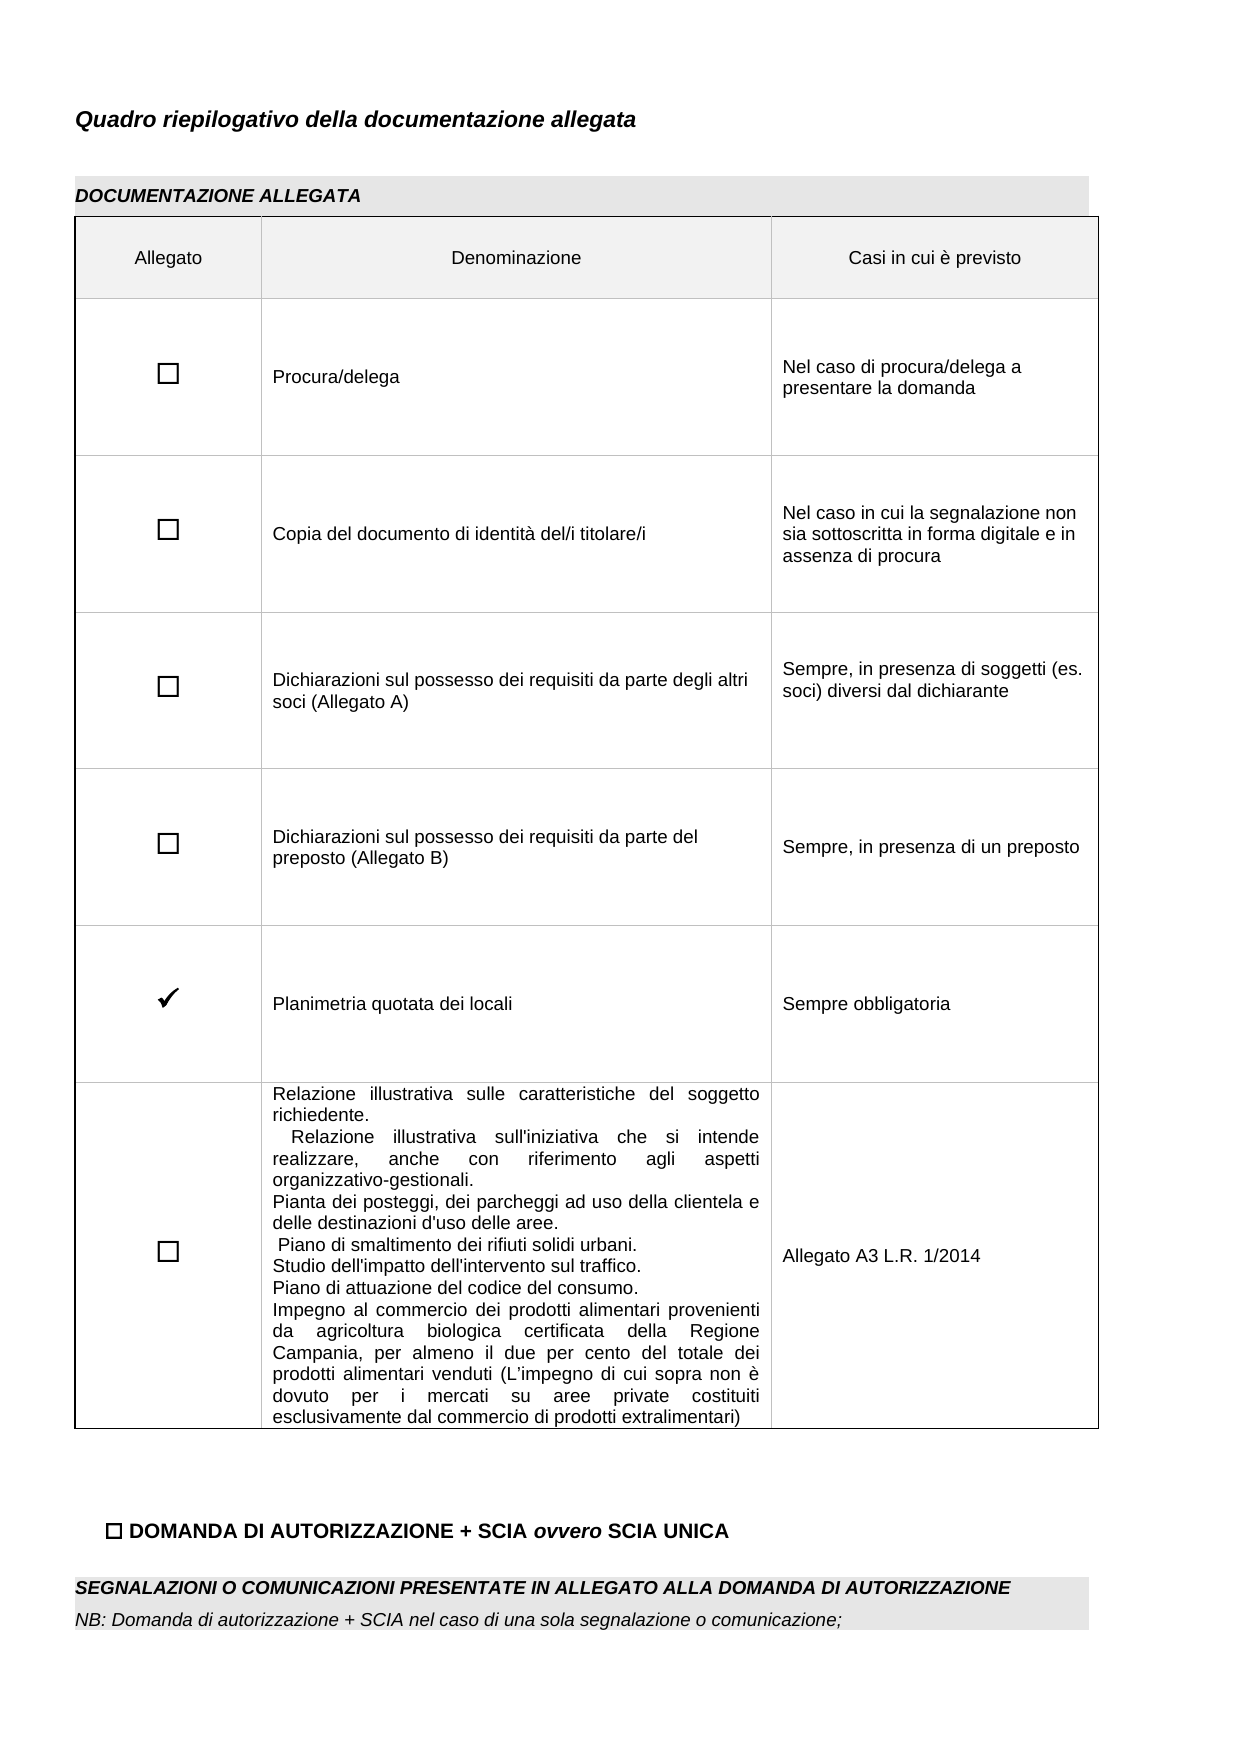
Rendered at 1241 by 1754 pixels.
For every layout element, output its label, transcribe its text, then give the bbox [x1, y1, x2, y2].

table_cell Sempre, in presenza di soggetti (es. soci) diversi dal dichiarante [772, 613, 1098, 768]
table_header [1089, 176, 1094, 216]
table_cell  [76, 926, 261, 1082]
table_cell Nel caso di procura/delega a presentare la domanda [772, 299, 1098, 455]
table_cell  [76, 613, 261, 768]
text Quadro riepilogativo della documentazione allegata [75, 106, 1165, 133]
table_cell Nel caso in cui la segnalazione non sia sottoscritta in forma digitale e in assenza di procura [772, 456, 1098, 612]
table_cell Planimetria quotata dei locali [262, 926, 771, 1082]
table_cell Dichiarazioni sul possesso dei requisiti da parte del preposto (Allegato B) [262, 769, 771, 925]
table_cell Relazione illustrativa sulle caratteristiche del soggetto richiedente. Relazione illustrativa sull'iniziativa che si intende realizzare, anche con riferimento agli aspetti organizzativo-gestionali. Pianta dei posteggi, dei parcheggi ad uso della clientela e delle destinazioni d'uso delle aree. Piano di smaltimento dei rifiuti solidi urbani. Studio dell'impatto dell'intervento sul traffico. Piano di attuazione del codice del consumo. Impegno al commercio dei prodotti alimentari provenienti da agricoltura biologica certificata della Regione Campania, per almeno il due per cento del totale dei prodotti alimentari venduti (L’impegno di cui sopra non è dovuto per i mercati su aree private costituiti esclusivamente dal commercio di prodotti extralimentari) [262, 1083, 771, 1428]
table_cell Copia del documento di identità del/i titolare/i [262, 456, 771, 612]
table_header [1089, 1577, 1094, 1630]
table_cell Allegato A3 L.R. 1/2014 [772, 1083, 1098, 1428]
table_cell Procura/delega [262, 299, 771, 455]
table_cell Casi in cui è previsto [772, 217, 1098, 298]
table_cell Denominazione [262, 217, 771, 298]
table_cell  [76, 769, 261, 925]
table_cell  [76, 456, 261, 612]
table_cell Sempre, in presenza di un preposto [772, 769, 1098, 925]
table_cell Allegato [76, 217, 261, 298]
table_cell Sempre obbligatoria [772, 926, 1098, 1082]
text  DOMANDA DI AUTORIZZAZIONE + SCIA ovvero SCIA UNICA [104, 1519, 1165, 1543]
table_header SEGNALAZIONI O COMUNICAZIONI PRESENTATE IN ALLEGATO ALLA DOMANDA DI AUTORIZZAZIONE NB: Domanda di autorizzazione + SCIA nel caso di una sola segnalazione o comunicazione; [75, 1577, 1089, 1630]
table_cell Dichiarazioni sul possesso dei requisiti da parte degli altri soci (Allegato A) [262, 613, 771, 768]
table_cell  [76, 1083, 261, 1428]
table_header [1094, 176, 1098, 216]
table_header DOCUMENTAZIONE ALLEGATA [75, 176, 1089, 216]
table_cell  [76, 299, 261, 455]
table_header [1094, 1577, 1098, 1630]
